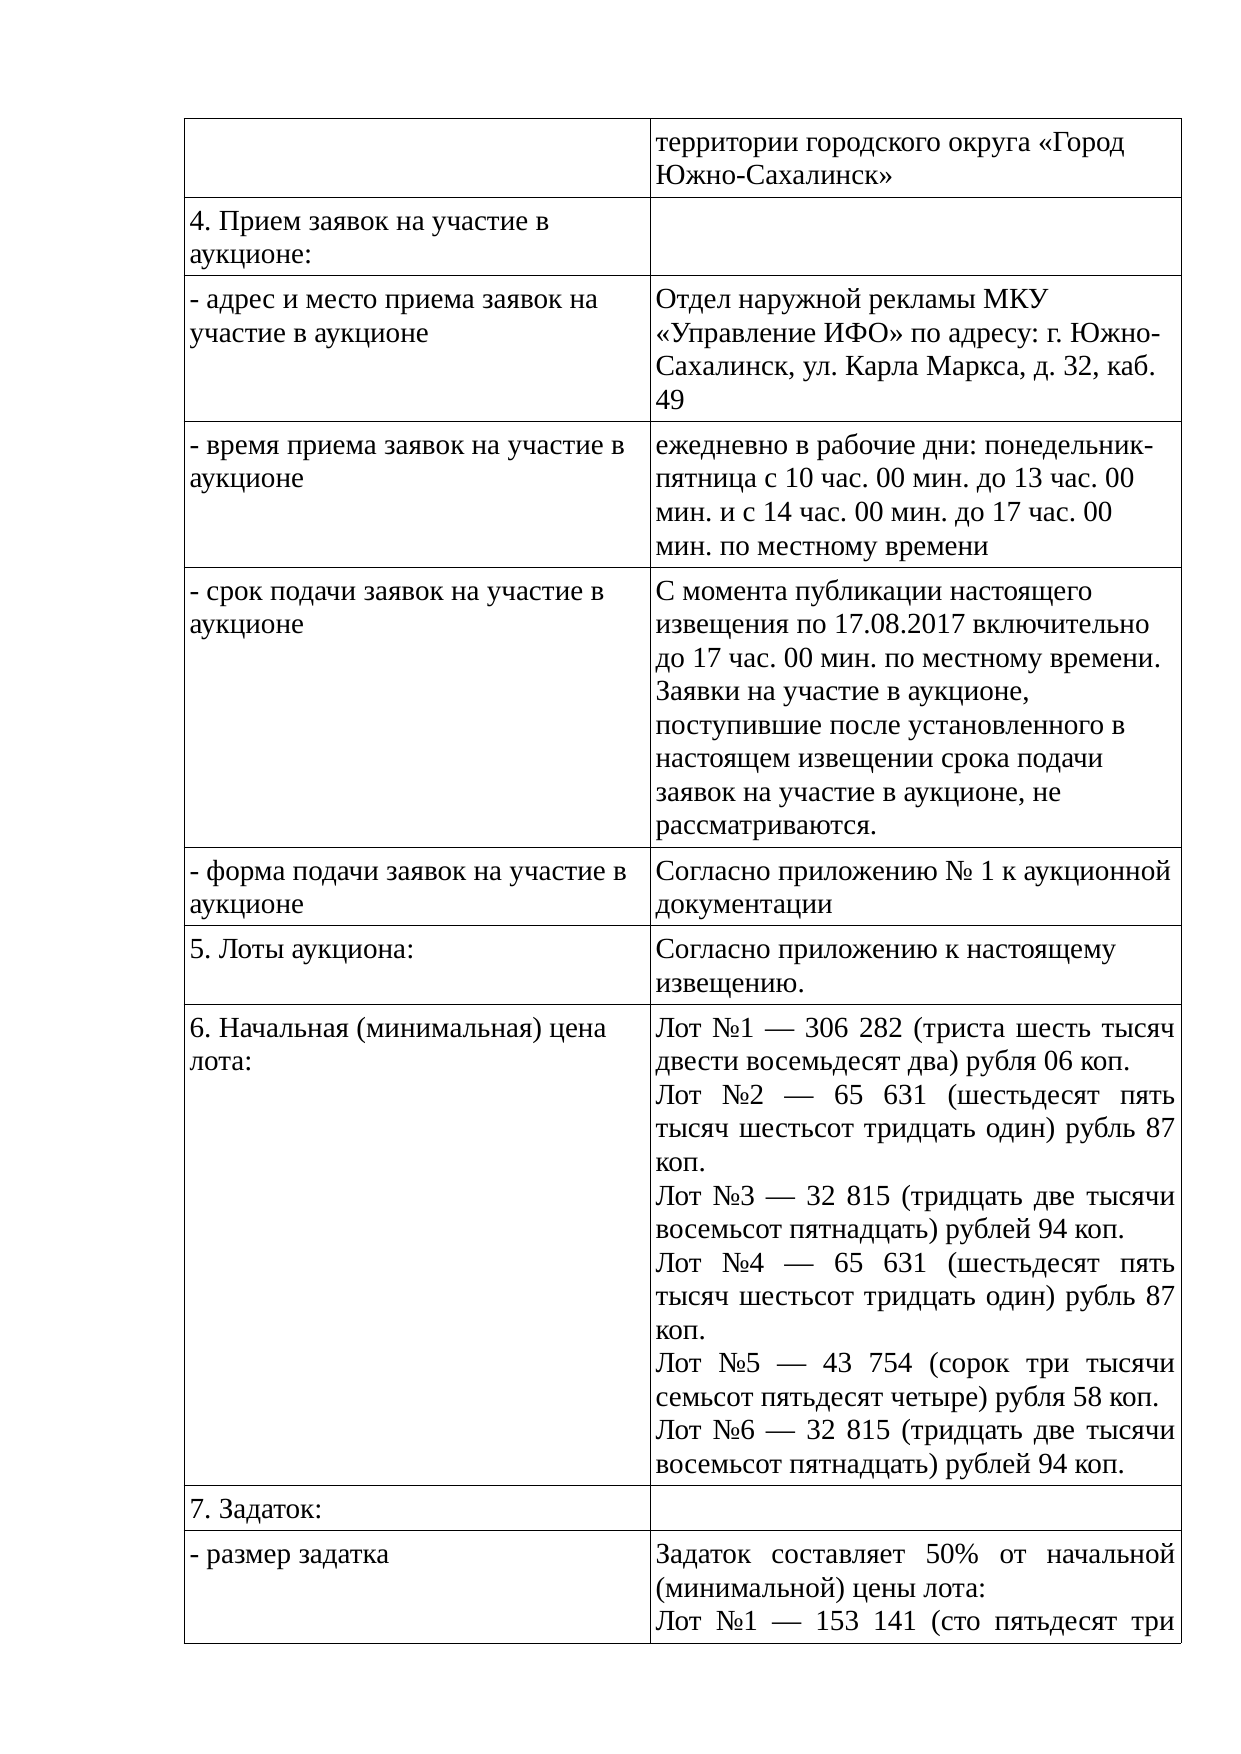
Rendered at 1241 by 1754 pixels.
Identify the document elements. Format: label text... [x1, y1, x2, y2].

table_cell Задаток составляет 50% от начальной (минимальной) цены лота: Лот №1 — 153 141 (сто пятьдесят три [651, 1531, 1181, 1642]
table_cell Лот №1 — 306 282 (триста шесть тысяч двести восемьдесят два) рубля 06 коп. Лот №2 — 65 631 (шестьдесят пять тысяч шестьсот тридцать один) рубль 87 коп. Лот №3 — 32 815 (тридцать две тысячи восемьсот пятнадцать) рублей 94 коп. Лот №4 — 65 631 (шестьдесят пять тысяч шестьсот тридцать один) рубль 87 коп. Лот №5 — 43 754 (сорок три тысячи семьсот пятьдесят четыре) рубля 58 коп. Лот №6 — 32 815 (тридцать две тысячи восемьсот пятнадцать) рублей 94 коп. [651, 1005, 1181, 1485]
table_cell С момента публикации настоящего извещения по 17.08.2017 включительно до 17 час. 00 мин. по местному времени. Заявки на участие в аукционе, поступившие после установленного в настоящем извещении срока подачи заявок на участие в аукционе, не рассматриваются. [651, 568, 1181, 847]
table_cell Согласно приложению к настоящему извещению. [651, 926, 1181, 1004]
table_cell Согласно приложению № 1 к аукционной документации [651, 848, 1181, 925]
table_cell - срок подачи заявок на участие в аукционе [185, 568, 650, 847]
table_cell [651, 198, 1181, 275]
table_cell [651, 1486, 1181, 1530]
table_cell - время приема заявок на участие в аукционе [185, 422, 650, 567]
table_cell 6. Начальная (минимальная) цена лота: [185, 1005, 650, 1485]
table_cell Отдел наружной рекламы МКУ «Управление ИФО» по адресу: г. Южно-Сахалинск, ул. Карла Маркса, д. 32, каб. 49 [651, 276, 1181, 421]
table_cell - адрес и место приема заявок на участие в аукционе [185, 276, 650, 421]
table_cell - форма подачи заявок на участие в аукционе [185, 848, 650, 925]
table_cell [185, 119, 650, 197]
table_cell 4. Прием заявок на участие в аукционе: [185, 198, 650, 275]
table_cell 7. Задаток: [185, 1486, 650, 1530]
table_cell 5. Лоты аукциона: [185, 926, 650, 1004]
table_cell - размер задатка [185, 1531, 650, 1642]
table_cell ежедневно в рабочие дни: понедельник-пятница с 10 час. 00 мин. до 13 час. 00 мин. и с 14 час. 00 мин. до 17 час. 00 мин. по местному времени [651, 422, 1181, 567]
table_cell территории городского округа «Город Южно-Сахалинск» [651, 119, 1181, 197]
